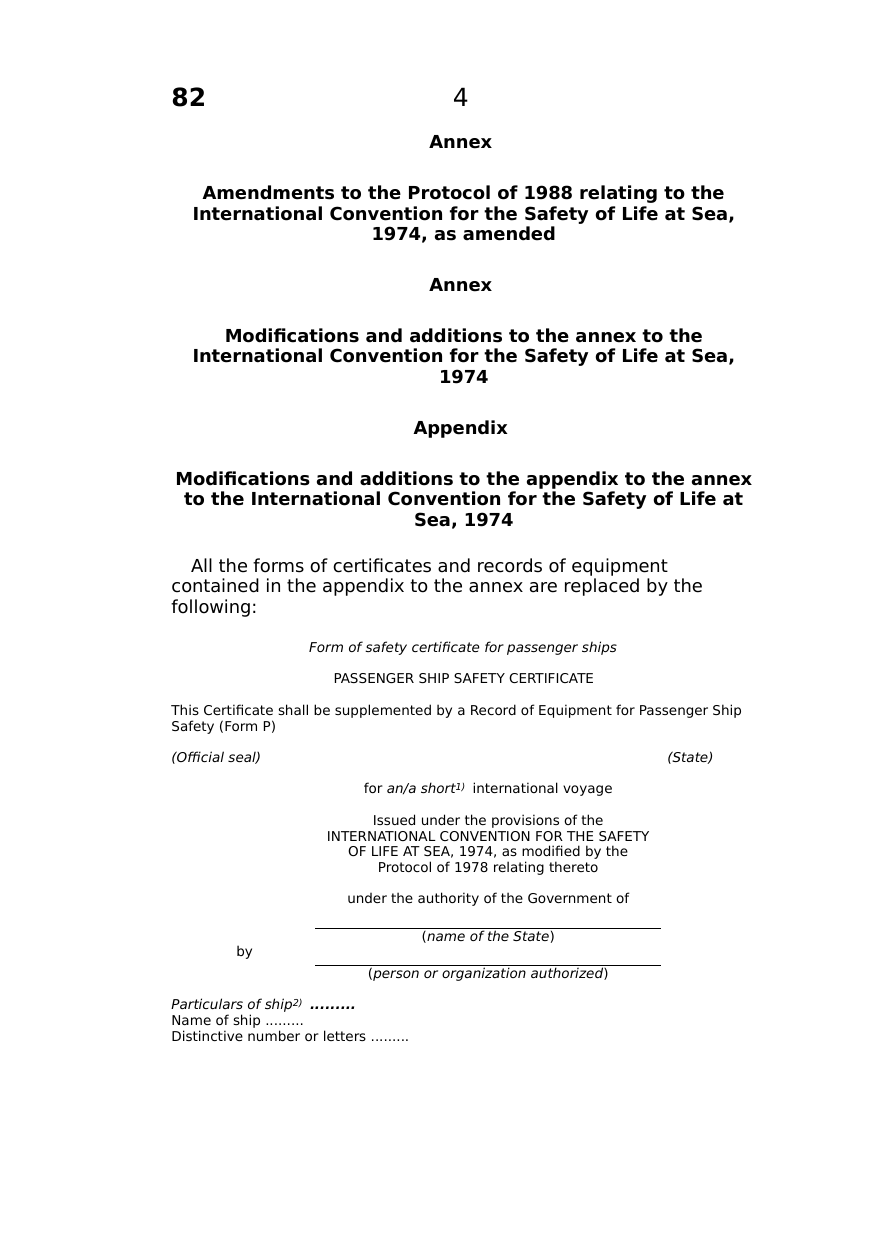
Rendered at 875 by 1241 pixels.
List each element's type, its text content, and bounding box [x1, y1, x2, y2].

table_cell This Certificate shall be supplemented by a Record of Equipment for Passenger Ship Safety (Form P) [171, 703, 756, 734]
table_cell for an/a short1) international voyage [315, 781, 661, 797]
table_cell [661, 907, 741, 927]
table_cell [741, 797, 756, 813]
table_cell [741, 734, 756, 750]
table_cell [230, 734, 315, 750]
table_cell [430, 734, 553, 750]
table_cell [185, 766, 315, 781]
table_cell [315, 797, 661, 813]
subtitle Modifications and additions to the appendix to the annex to the International Convention for the Safety of Life at Sea, 1974 [171, 468, 756, 531]
table_cell [553, 687, 661, 703]
table_cell [171, 797, 185, 813]
table_cell [230, 876, 315, 891]
table_cell [553, 750, 661, 766]
table_cell [230, 981, 315, 997]
table_cell [661, 944, 741, 965]
table_cell [661, 766, 741, 781]
table_cell [741, 928, 756, 944]
table_cell [741, 876, 756, 891]
table_cell [661, 781, 741, 797]
table_cell [315, 734, 430, 750]
table_cell [741, 750, 756, 766]
table_cell [661, 965, 741, 981]
table_cell [741, 766, 756, 781]
table_cell [661, 734, 741, 750]
table_cell [171, 891, 185, 907]
table_cell [553, 734, 661, 750]
table_cell [230, 813, 315, 876]
table_cell [315, 750, 430, 766]
table_cell [185, 907, 230, 927]
table_cell [553, 876, 661, 891]
table_cell [661, 687, 741, 703]
table_cell Issued under the provisions of the INTERNATIONAL CONVENTION FOR THE SAFETY OF LIFE AT SEA, 1974, as modified by the Protocol of 1978 relating thereto [315, 813, 661, 876]
table_cell [741, 655, 756, 671]
table_cell [185, 981, 230, 997]
table_cell (name of the State) [315, 929, 661, 944]
table_cell [741, 781, 756, 797]
table_cell [661, 981, 741, 997]
subtitle Annex [171, 275, 756, 296]
table_cell [185, 965, 230, 981]
table_cell [171, 965, 185, 981]
subtitle Appendix [171, 418, 756, 438]
table_cell [171, 813, 185, 876]
table_cell [553, 766, 661, 781]
table_cell [661, 891, 741, 907]
table_cell [741, 981, 756, 997]
table_cell Particulars of ship2) ......... [171, 997, 741, 1013]
table_cell [230, 891, 315, 907]
table_cell [171, 687, 185, 703]
table_cell [185, 797, 315, 813]
table_cell [171, 907, 185, 927]
table_cell [230, 687, 315, 703]
table_header Form of safety certificate for passenger ships [171, 640, 756, 655]
table_cell [185, 687, 230, 703]
table_cell [741, 813, 756, 876]
table_cell [171, 928, 185, 944]
table_cell [661, 813, 741, 876]
table_cell [741, 965, 756, 981]
table_cell PASSENGER SHIP SAFETY CERTIFICATE [171, 671, 756, 687]
table_cell [741, 891, 756, 907]
table_cell [230, 965, 315, 981]
table_cell [230, 907, 315, 927]
table_cell [185, 876, 230, 891]
table_cell [185, 734, 230, 750]
table_cell [171, 781, 185, 797]
table_cell [741, 907, 756, 927]
table_cell [315, 876, 430, 891]
table_cell [185, 928, 230, 944]
table_cell [315, 944, 661, 965]
subtitle Annex [171, 132, 756, 153]
table_cell [661, 876, 741, 891]
table_cell Name of ship ......... [171, 1013, 756, 1029]
table_cell by [230, 944, 315, 965]
table_cell [661, 928, 741, 944]
table_cell [171, 981, 185, 997]
table_cell [315, 907, 661, 927]
table_cell [741, 997, 756, 1013]
table_cell [741, 944, 756, 965]
table_cell [171, 655, 185, 671]
table_cell [553, 981, 661, 997]
table_cell [230, 928, 315, 944]
table_cell [171, 944, 185, 965]
table_cell [315, 766, 430, 781]
table_cell [171, 876, 185, 891]
table_cell [185, 781, 315, 797]
table_cell [661, 797, 741, 813]
table_cell [185, 891, 230, 907]
table_cell (person or organization authorized) [315, 966, 661, 981]
table_cell [171, 734, 185, 750]
subtitle Amendments to the Protocol of 1988 relating to the International Convention for the Safety of Life at Sea, 1974, as amended [171, 183, 756, 245]
table_cell [741, 687, 756, 703]
table_cell [430, 876, 553, 891]
table_cell [315, 687, 430, 703]
table_cell (Official seal) [171, 750, 315, 766]
table_cell [430, 766, 553, 781]
table_cell [430, 750, 553, 766]
table_cell [185, 655, 741, 671]
table_cell [430, 687, 553, 703]
table_cell [185, 944, 230, 965]
table_cell Distinctive number or letters ......... [171, 1029, 756, 1044]
table_cell under the authority of the Government of [315, 891, 661, 907]
table_cell [430, 981, 553, 997]
subtitle Modifications and additions to the annex to the International Convention for the Safety of Life at Sea, 1974 [171, 326, 756, 388]
table_cell [185, 813, 230, 876]
table_cell (State) [661, 750, 741, 766]
table_cell [315, 981, 430, 997]
text All the forms of certificates and records of equipment contained in the appendix to the annex are replaced by the following: [171, 556, 756, 618]
table_cell [171, 766, 185, 781]
